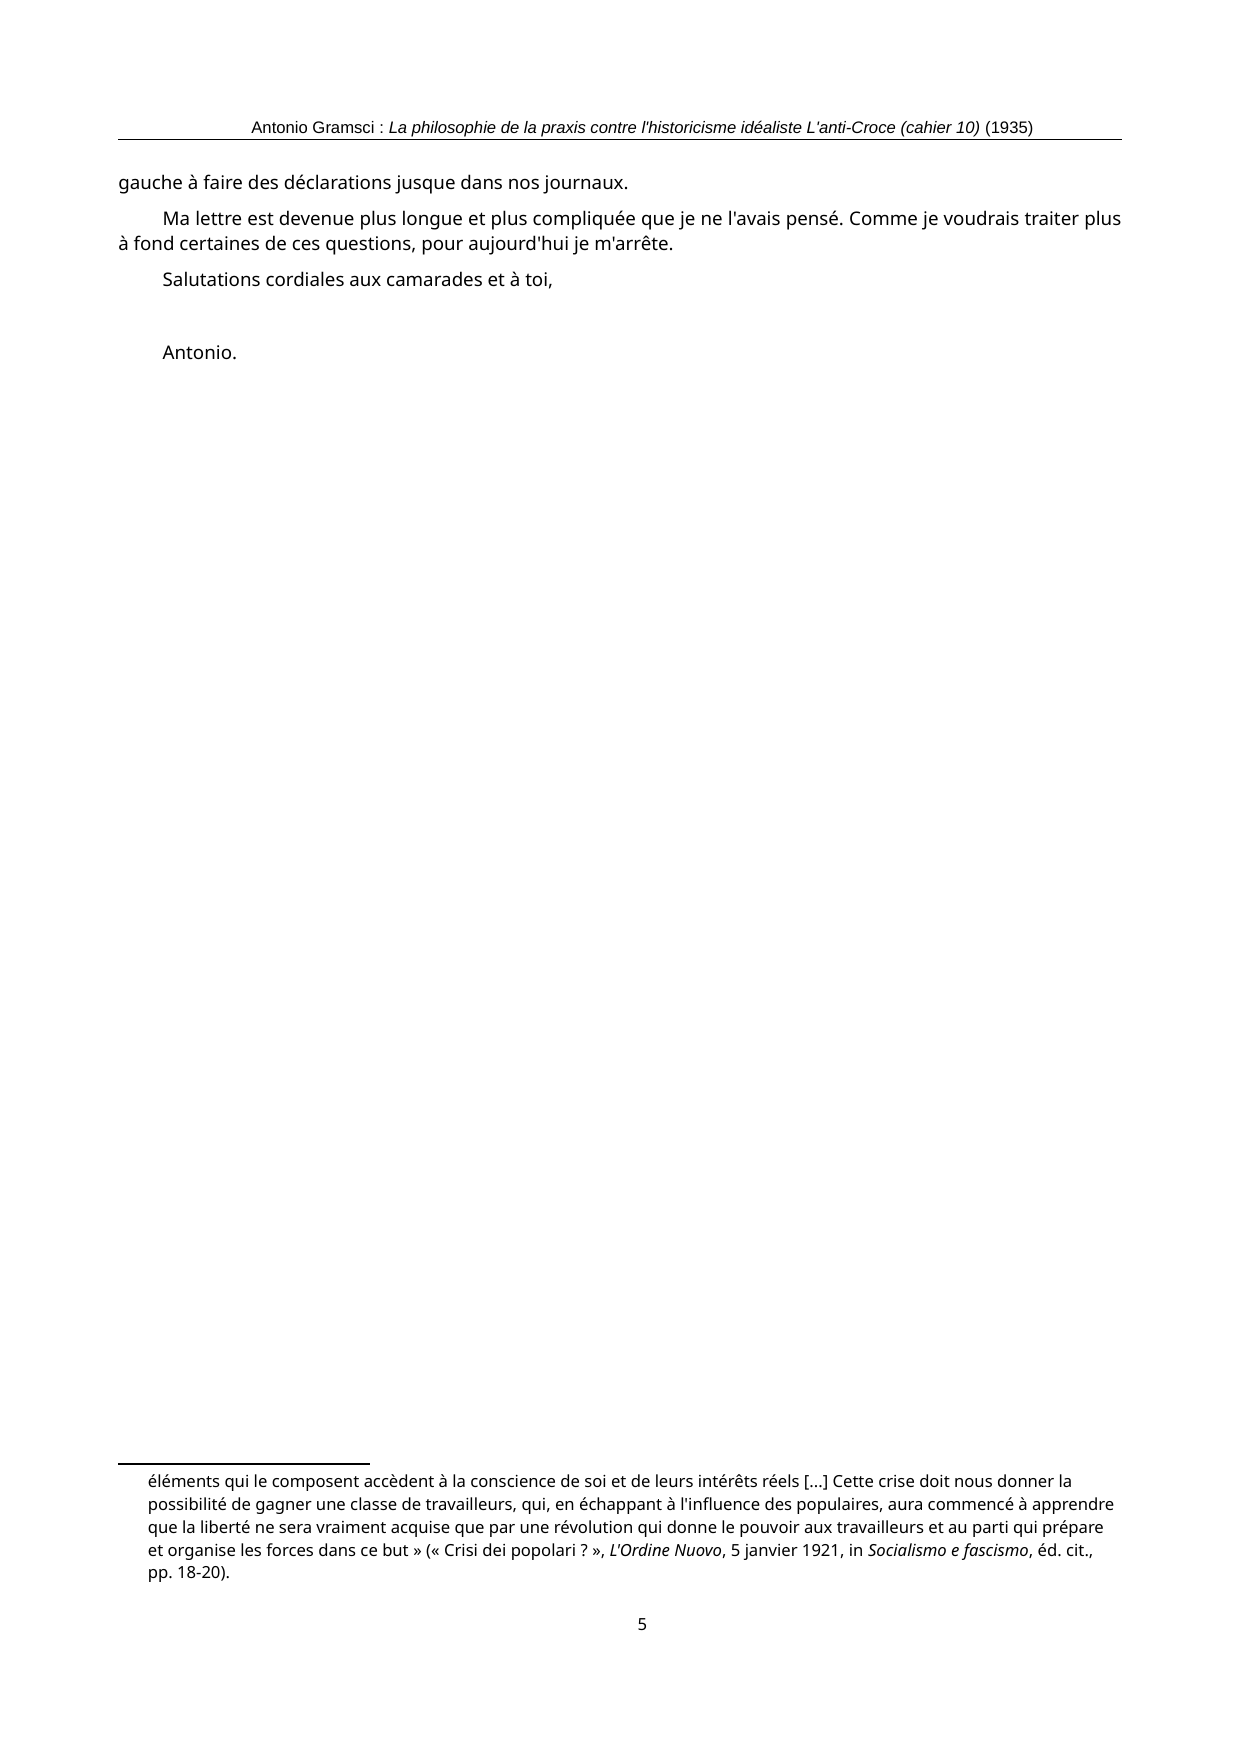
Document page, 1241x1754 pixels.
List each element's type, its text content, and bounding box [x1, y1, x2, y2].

text éléments qui le composent accèdent à la conscience de soi et de leurs intérêts réels [...] Cette crise doit nous donner la possibilité de gagner une classe de travailleurs, qui, en échappant à l'influence des populaires, aura commencé à apprendre que la liberté ne sera vraiment acquise que par une révolution qui donne le pouvoir aux travailleurs et au parti qui prépare et organise les forces dans ce but » (« Crisi dei popolari ? », L'Ordine Nuovo, 5 janvier 1921, in Socialismo e fascismo, éd. cit., pp. 18-20). [118, 1470, 1122, 1583]
text Ma lettre est devenue plus longue et plus compliquée que je ne l'avais pensé. Comme je voudrais traiter plus à fond certaines de ces questions, pour aujourd'hui je m'arrête. [118, 205, 1122, 256]
text Salutations cordiales aux camarades et à toi, [118, 267, 1122, 292]
text Antonio. [118, 339, 1122, 364]
text gauche à faire des déclarations jusque dans nos journaux. [118, 169, 1122, 194]
